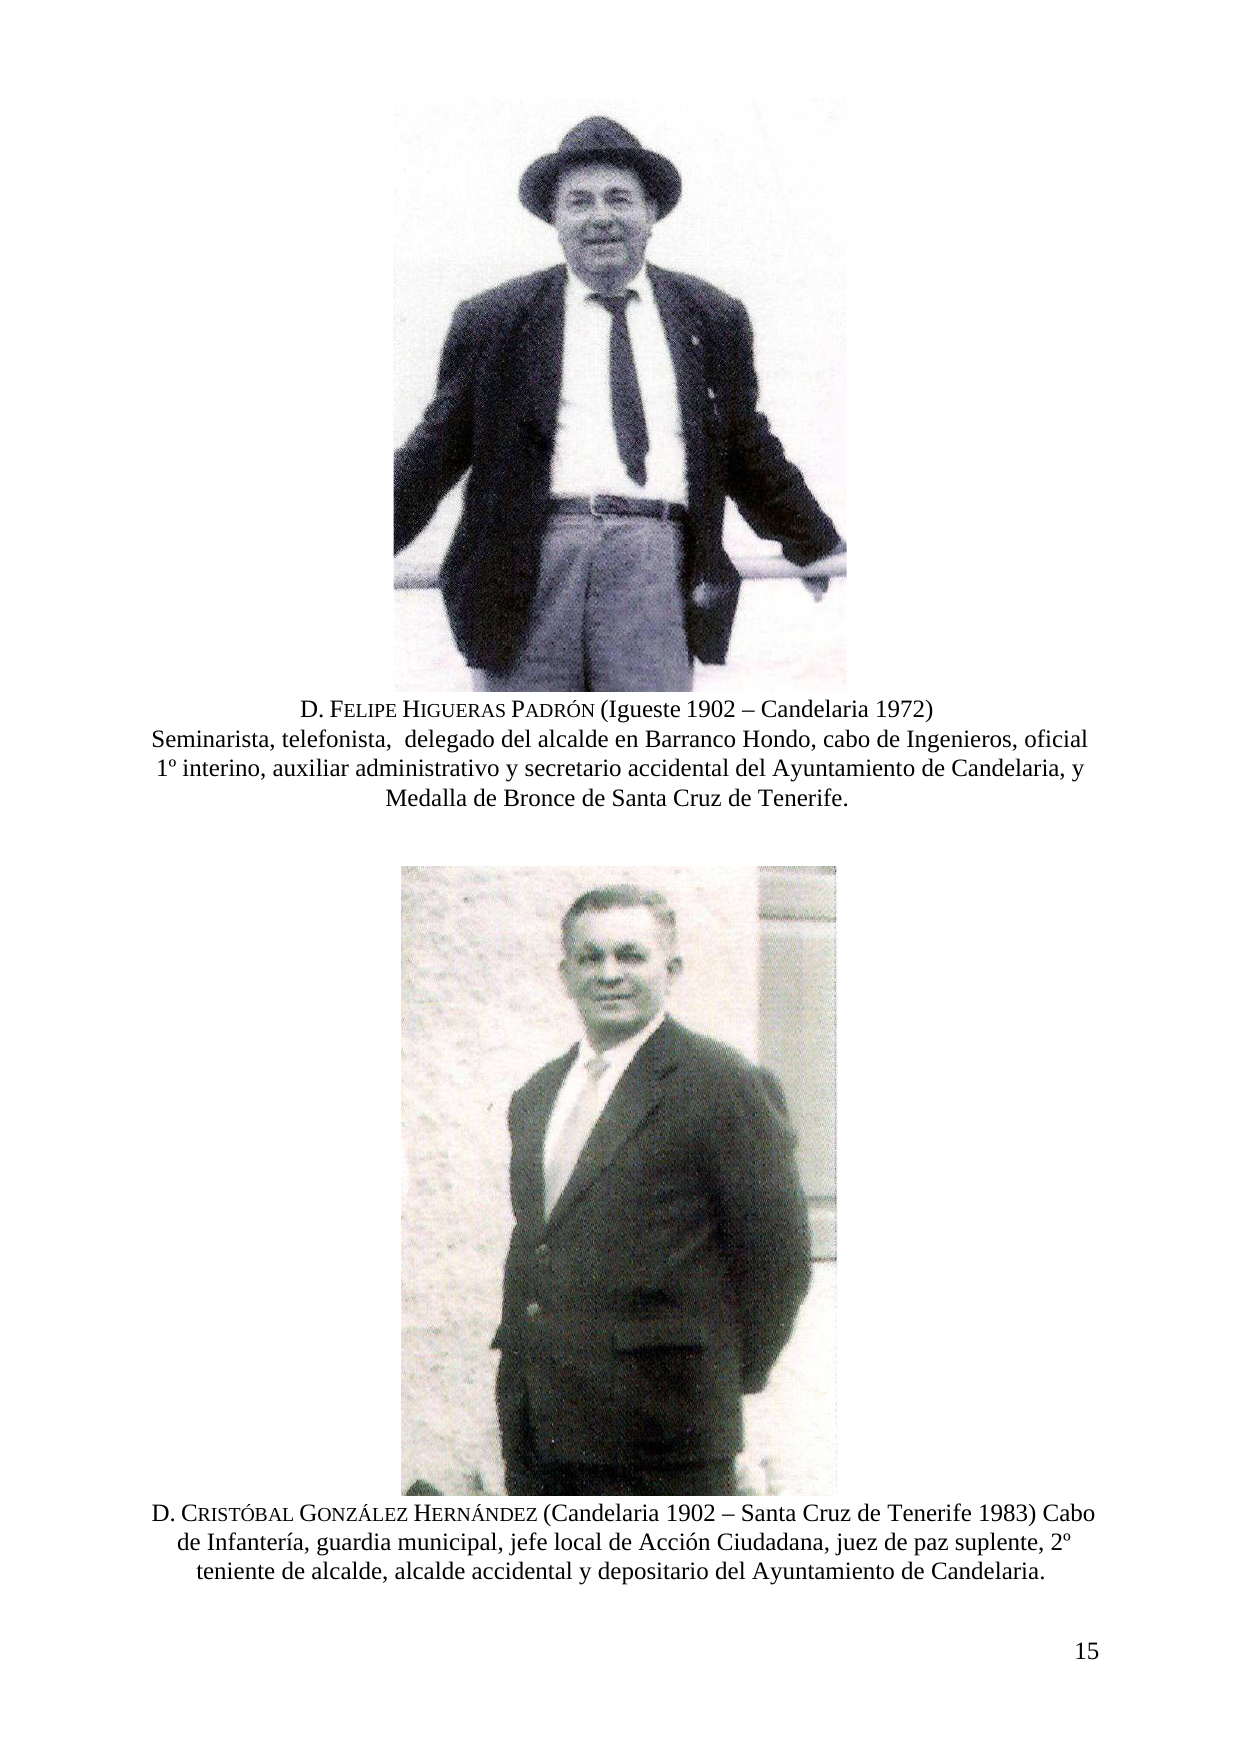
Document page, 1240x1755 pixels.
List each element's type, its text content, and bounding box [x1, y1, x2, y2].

text Seminarista, telefonista, delegado del alcalde en Barranco Hondo, cabo de Ingenieros, oficial 1º interino, auxiliar administrativo y secretario accidental del Ayuntamiento de Candelaria, y Medalla de Bronce de Santa Cruz de Tenerife. [150, 724, 1089, 811]
text D. FELIPE HIGUERAS PADRÓN (Igueste 1902 – Candelaria 1972) [150, 694, 1089, 722]
text D. CRISTÓBAL GONZÁLEZ HERNÁNDEZ (Candelaria 1902 – Santa Cruz de Tenerife 1983) Cabo de Infantería, guardia municipal, jefe local de Acción Ciudadana, juez de paz suplente, 2º teniente de alcalde, alcalde accidental y depositario del Ayuntamiento de Candelaria. [150, 1498, 1097, 1585]
